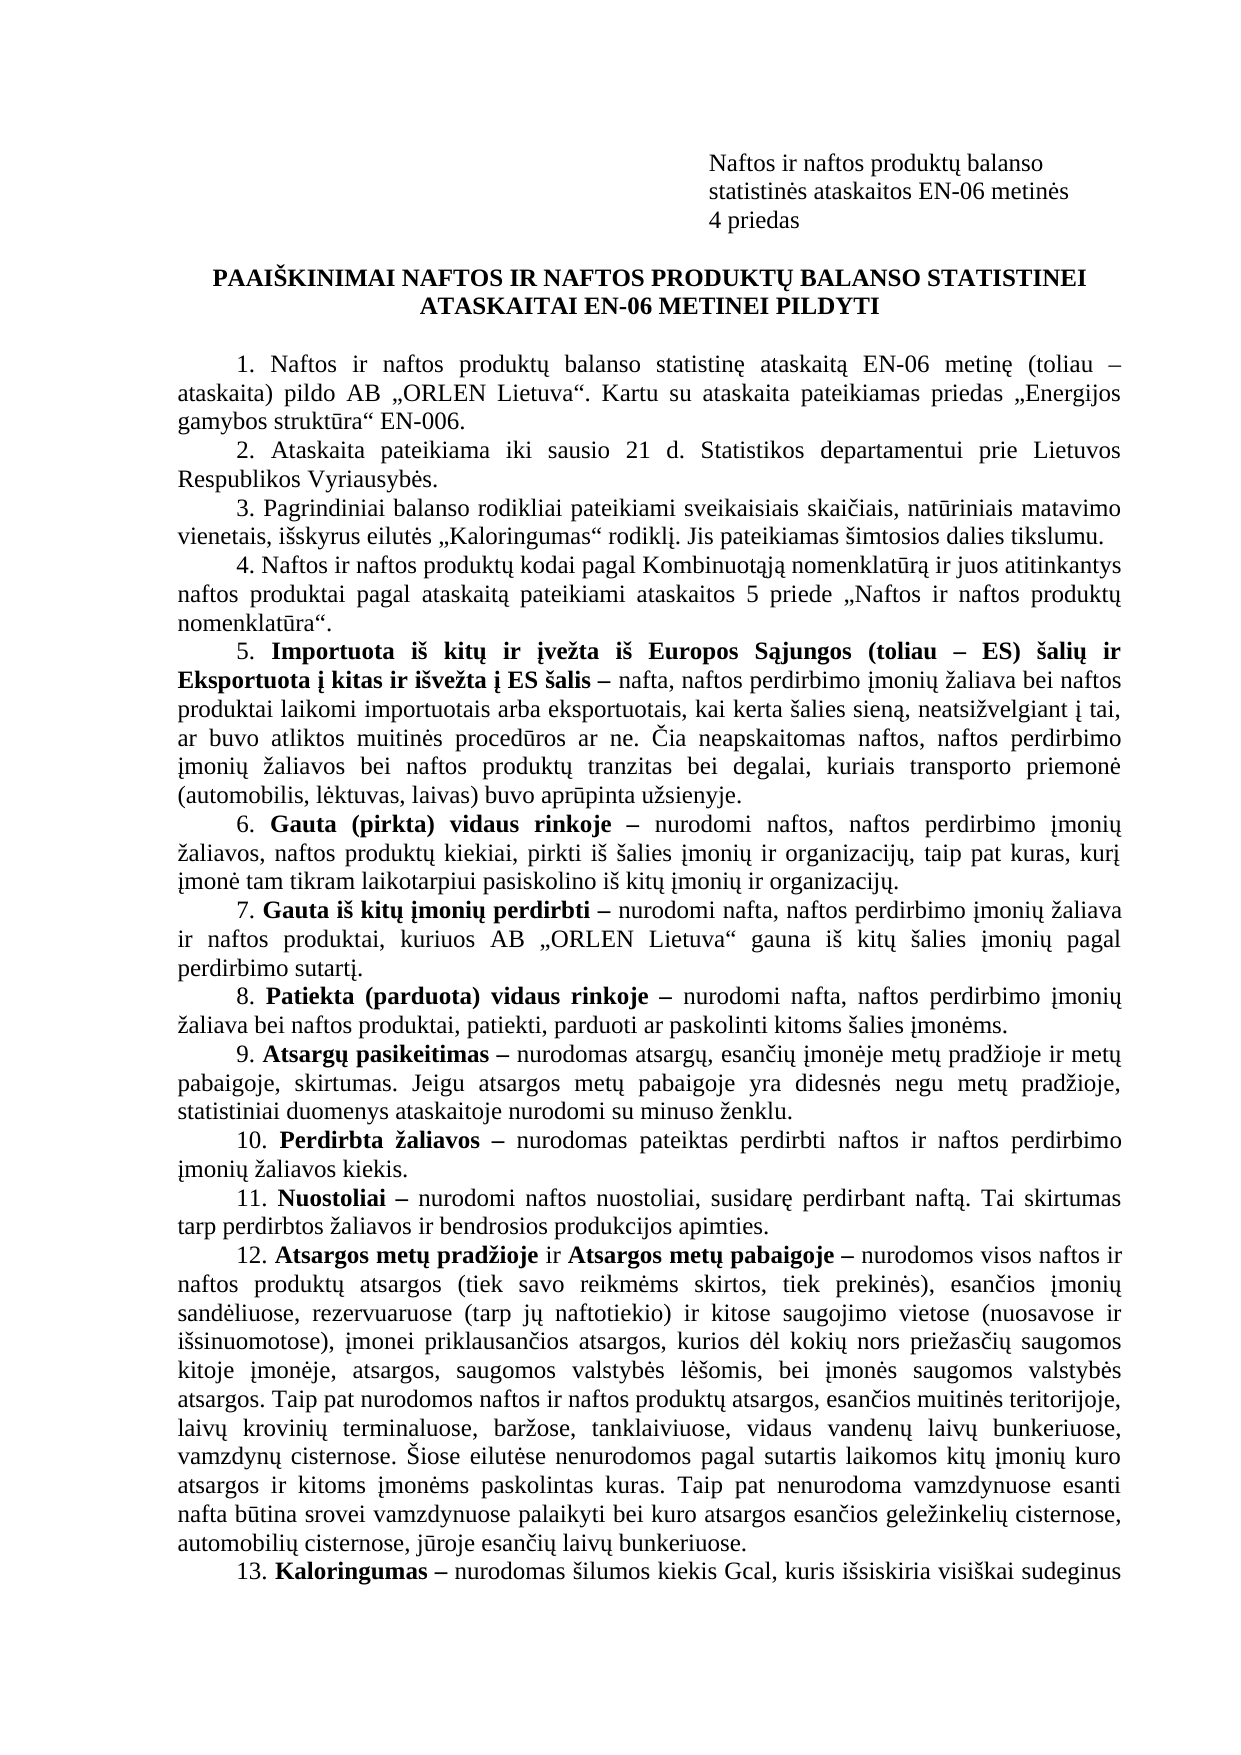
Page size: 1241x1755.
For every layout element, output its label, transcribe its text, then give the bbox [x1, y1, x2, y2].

text 1. Naftos ir naftos produktų balanso statistinę ataskaitą EN-06 metinę (toliau – ataskaita) pildo AB „ORLEN Lietuva“. Kartu su ataskaita pateikiamas priedas „Energijos gamybos struktūra“ EN-006. [177, 349, 1122, 435]
text 6. Gauta (pirkta) vidaus rinkoje – nurodomi naftos, naftos perdirbimo įmonių žaliavos, naftos produktų kiekiai, pirkti iš šalies įmonių ir organizacijų, taip pat kuras, kurį įmonė tam tikram laikotarpiui pasiskolino iš kitų įmonių ir organizacijų. [177, 809, 1122, 895]
text 5. Importuota iš kitų ir įvežta iš Europos Sąjungos (toliau – ES) šalių ir Eksportuota į kitas ir išvežta į ES šalis – nafta, naftos perdirbimo įmonių žaliava bei naftos produktai laikomi importuotais arba eksportuotais, kai kerta šalies sieną, neatsižvelgiant į tai, ar buvo atliktos muitinės procedūros ar ne. Čia neapskaitomas naftos, naftos perdirbimo įmonių žaliavos bei naftos produktų tranzitas bei degalai, kuriais transporto priemonė (automobilis, lėktuvas, laivas) buvo aprūpinta užsienyje. [177, 636, 1122, 809]
text 7. Gauta iš kitų įmonių perdirbti – nurodomi nafta, naftos perdirbimo įmonių žaliava ir naftos produktai, kuriuos AB „ORLEN Lietuva“ gauna iš kitų šalies įmonių pagal perdirbimo sutartį. [177, 895, 1122, 981]
text 3. Pagrindiniai balanso rodikliai pateikiami sveikaisiais skaičiais, natūriniais matavimo vienetais, išskyrus eilutės „Kaloringumas“ rodiklį. Jis pateikiamas šimtosios dalies tikslumu. [177, 493, 1122, 550]
text 12. Atsargos metų pradžioje ir Atsargos metų pabaigoje – nurodomos visos naftos ir naftos produktų atsargos (tiek savo reikmėms skirtos, tiek prekinės), esančios įmonių sandėliuose, rezervuaruose (tarp jų naftotiekio) ir kitose saugojimo vietose (nuosavose ir išsinuomotose), įmonei priklausančios atsargos, kurios dėl kokių nors priežasčių saugomos kitoje įmonėje, atsargos, saugomos valstybės lėšomis, bei įmonės saugomos valstybės atsargos. Taip pat nurodomos naftos ir naftos produktų atsargos, esančios muitinės teritorijoje, laivų krovinių terminaluose, baržose, tanklaiviuose, vidaus vandenų laivų bunkeriuose, vamzdynų cisternose. Šiose eilutėse nenurodomos pagal sutartis laikomos kitų įmonių kuro atsargos ir kitoms įmonėms paskolintas kuras. Taip pat nenurodoma vamzdynuose esanti nafta būtina srovei vamzdynuose palaikyti bei kuro atsargos esančios geležinkelių cisternose, automobilių cisternose, jūroje esančių laivų bunkeriuose. [177, 1240, 1122, 1556]
text PAAIŠKINIMAI NAFTOS IR NAFTOS PRODUKTŲ BALANSO STATISTINEI ATASKAITAI EN-06 METINEI PILDYTI [177, 263, 1122, 320]
text 4. Naftos ir naftos produktų kodai pagal Kombinuotąją nomenklatūrą ir juos atitinkantys naftos produktai pagal ataskaitą pateikiami ataskaitos 5 priede „Naftos ir naftos produktų nomenklatūra“. [177, 550, 1122, 636]
text 11. Nuostoliai – nurodomi naftos nuostoliai, susidarę perdirbant naftą. Tai skirtumas tarp perdirbtos žaliavos ir bendrosios produkcijos apimties. [177, 1183, 1122, 1240]
text 8. Patiekta (parduota) vidaus rinkoje – nurodomi nafta, naftos perdirbimo įmonių žaliava bei naftos produktai, patiekti, parduoti ar paskolinti kitoms šalies įmonėms. [177, 981, 1122, 1039]
text 13. Kaloringumas – nurodomas šilumos kiekis Gcal, kuris išsiskiria visiškai sudeginus [177, 1556, 1122, 1585]
text 10. Perdirbta žaliavos – nurodomas pateiktas perdirbti naftos ir naftos perdirbimo įmonių žaliavos kiekis. [177, 1125, 1122, 1183]
text statistinės ataskaitos EN-06 metinės [177, 176, 1122, 205]
text 9. Atsargų pasikeitimas – nurodomas atsargų, esančių įmonėje metų pradžioje ir metų pabaigoje, skirtumas. Jeigu atsargos metų pabaigoje yra didesnės negu metų pradžioje, statistiniai duomenys ataskaitoje nurodomi su minuso ženklu. [177, 1039, 1122, 1125]
text Naftos ir naftos produktų balanso [177, 148, 1122, 176]
text 4 priedas [177, 205, 1122, 234]
text 2. Ataskaita pateikiama iki sausio 21 d. Statistikos departamentui prie Lietuvos Respublikos Vyriausybės. [177, 435, 1122, 493]
